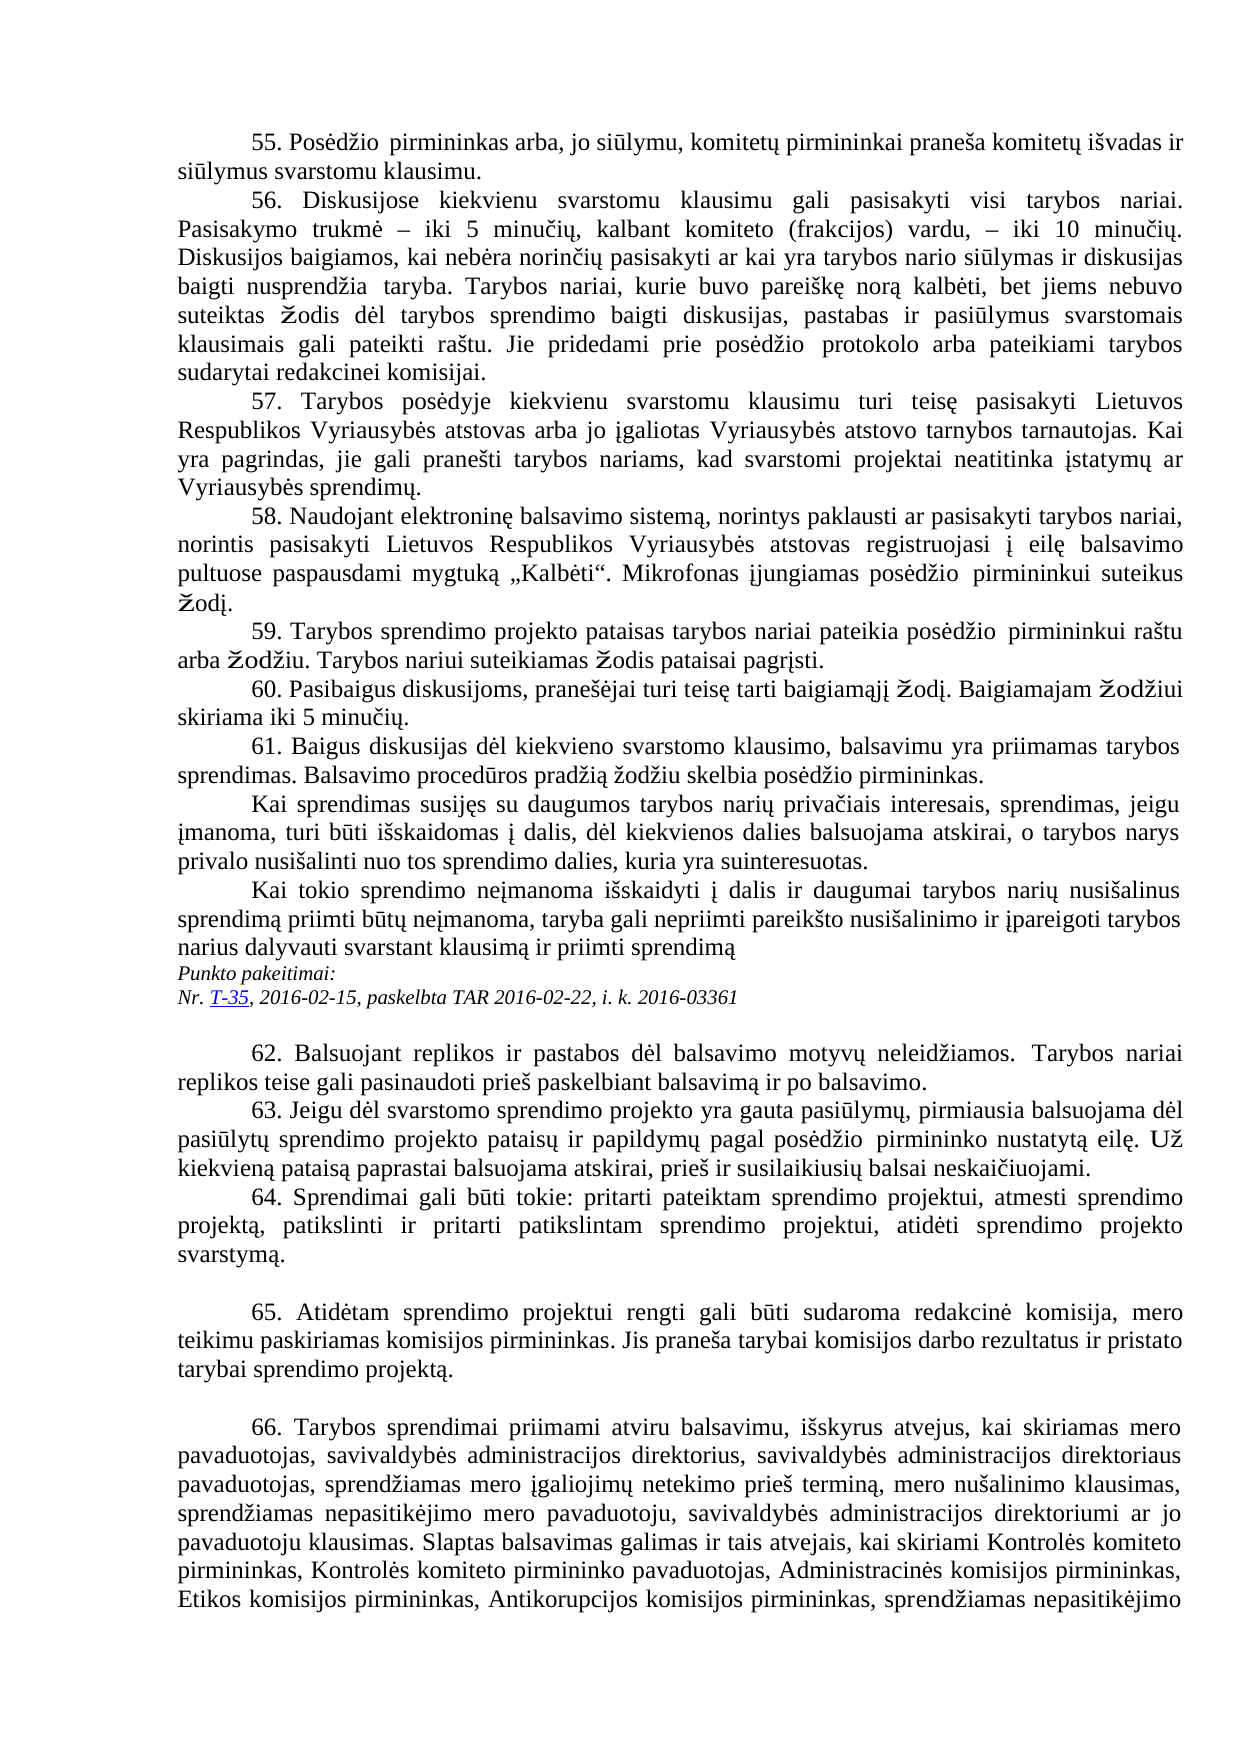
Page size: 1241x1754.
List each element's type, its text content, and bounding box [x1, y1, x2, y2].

text 62. Balsuojant replikos ir pastabos dėl balsavimo motyvų neleidžiamos. Tarybos nariai replikos teise gali pasinaudoti prieš paskelbiant balsavimą ir po balsavimo. [177, 1038, 1183, 1096]
text Kai sprendimas susijęs su daugumos tarybos narių privačiais interesais, sprendimas, jeigu įmanoma, turi būti išskaidomas į dalis, dėl kiekvienos dalies balsuojama atskirai, o tarybos narys privalo nusišalinti nuo tos sprendimo dalies, kuria yra suinteresuotas. [177, 789, 1181, 875]
text 61. Baigus diskusijas dėl kiekvieno svarstomo klausimo, balsavimu yra priimamas tarybos sprendimas. Balsavimo procedūros pradžią žodžiu skelbia posėdžio pirmininkas. [177, 731, 1181, 789]
text 59. Tarybos sprendimo projekto pataisas tarybos nariai pateikia posėdžio pirmininkui raštu arba žodžiu. Tarybos nariui suteikiamas žodis pataisai pagrįsti. [177, 616, 1183, 674]
text 60. Pasibaigus diskusijoms, pranešėjai turi teisę tarti baigiamąjį žodį. Baigiamajam žodžiui skiriama iki 5 minučių. [177, 674, 1183, 731]
text 57. Tarybos posėdyje kiekvienu svarstomu klausimu turi teisę pasisakyti Lietuvos Respublikos Vyriausybės atstovas arba jo įgaliotas Vyriausybės atstovo tarnybos tarnautojas. Kai yra pagrindas, jie gali pranešti tarybos nariams, kad svarstomi projektai neatitinka įstatymų ar Vyriausybės sprendimų. [177, 386, 1183, 501]
text Nr. T-35, 2016-02-15, paskelbta TAR 2016-02-22, i. k. 2016-03361 [177, 985, 1181, 1009]
text 64. Sprendimai gali būti tokie: pritarti pateiktam sprendimo projektui, atmesti sprendimo projektą, patikslinti ir pritarti patikslintam sprendimo projektui, atidėti sprendimo projekto svarstymą. [177, 1182, 1183, 1268]
text Kai tokio sprendimo neįmanoma išskaidyti į dalis ir daugumai tarybos narių nusišalinus sprendimą priimti būtų neįmanoma, taryba gali nepriimti pareikšto nusišalinimo ir įpareigoti tarybos narius dalyvauti svarstant klausimą ir priimti sprendimą [177, 875, 1181, 961]
text 66. Tarybos sprendimai priimami atviru balsavimu, išskyrus atvejus, kai skiriamas mero pavaduotojas, savivaldybės administracijos direktorius, savivaldybės administracijos direktoriaus pavaduotojas, sprendžiamas mero įgaliojimų netekimo prieš terminą, mero nušalinimo klausimas, sprendžiamas nepasitikėjimo mero pavaduotoju, savivaldybės administracijos direktoriumi ar jo pavaduotoju klausimas. Slaptas balsavimas galimas ir tais atvejais, kai skiriami Kontrolės komiteto pirmininkas, Kontrolės komiteto pirmininko pavaduotojas, Administracinės komisijos pirmininkas, Etikos komisijos pirmininkas, Antikorupcijos komisijos pirmininkas, sprendžiamas nepasitikėjimo [177, 1412, 1181, 1613]
text 56. Diskusijose kiekvienu svarstomu klausimu gali pasisakyti visi tarybos nariai. Pasisakymo trukmė – iki 5 minučių, kalbant komiteto (frakcijos) vardu, – iki 10 minučių. Diskusijos baigiamos, kai nebėra norinčių pasisakyti ar kai yra tarybos nario siūlymas ir diskusijas baigti nusprendžia taryba. Tarybos nariai, kurie buvo pareiškę norą kalbėti, bet jiems nebuvo suteiktas žodis dėl tarybos sprendimo baigti diskusijas, pastabas ir pasiūlymus svarstomais klausimais gali pateikti raštu. Jie pridedami prie posėdžio protokolo arba pateikiami tarybos sudarytai redakcinei komisijai. [177, 185, 1183, 386]
text 55. Posėdžio pirmininkas arba, jo siūlymu, komitetų pirmininkai praneša komitetų išvadas ir siūlymus svarstomu klausimu. [177, 127, 1183, 185]
text 63. Jeigu dėl svarstomo sprendimo projekto yra gauta pasiūlymų, pirmiausia balsuojama dėl pasiūlytų sprendimo projekto pataisų ir papildymų pagal posėdžio pirmininko nustatytą eilę. Už kiekvieną pataisą paprastai balsuojama atskirai, prieš ir susilaikiusių balsai neskaičiuojami. [177, 1096, 1183, 1182]
text 65. Atidėtam sprendimo projektui rengti gali būti sudaroma redakcinė komisija, mero teikimu paskiriamas komisijos pirmininkas. Jis praneša tarybai komisijos darbo rezultatus ir pristato tarybai sprendimo projektą. [177, 1297, 1183, 1383]
text Punkto pakeitimai: [177, 961, 1181, 985]
text 58. Naudojant elektroninę balsavimo sistemą, norintys paklausti ar pasisakyti tarybos nariai, norintis pasisakyti Lietuvos Respublikos Vyriausybės atstovas registruojasi į eilę balsavimo pultuose paspausdami mygtuką „Kalbėti“. Mikrofonas įjungiamas posėdžio pirmininkui suteikus žodį. [177, 501, 1183, 616]
